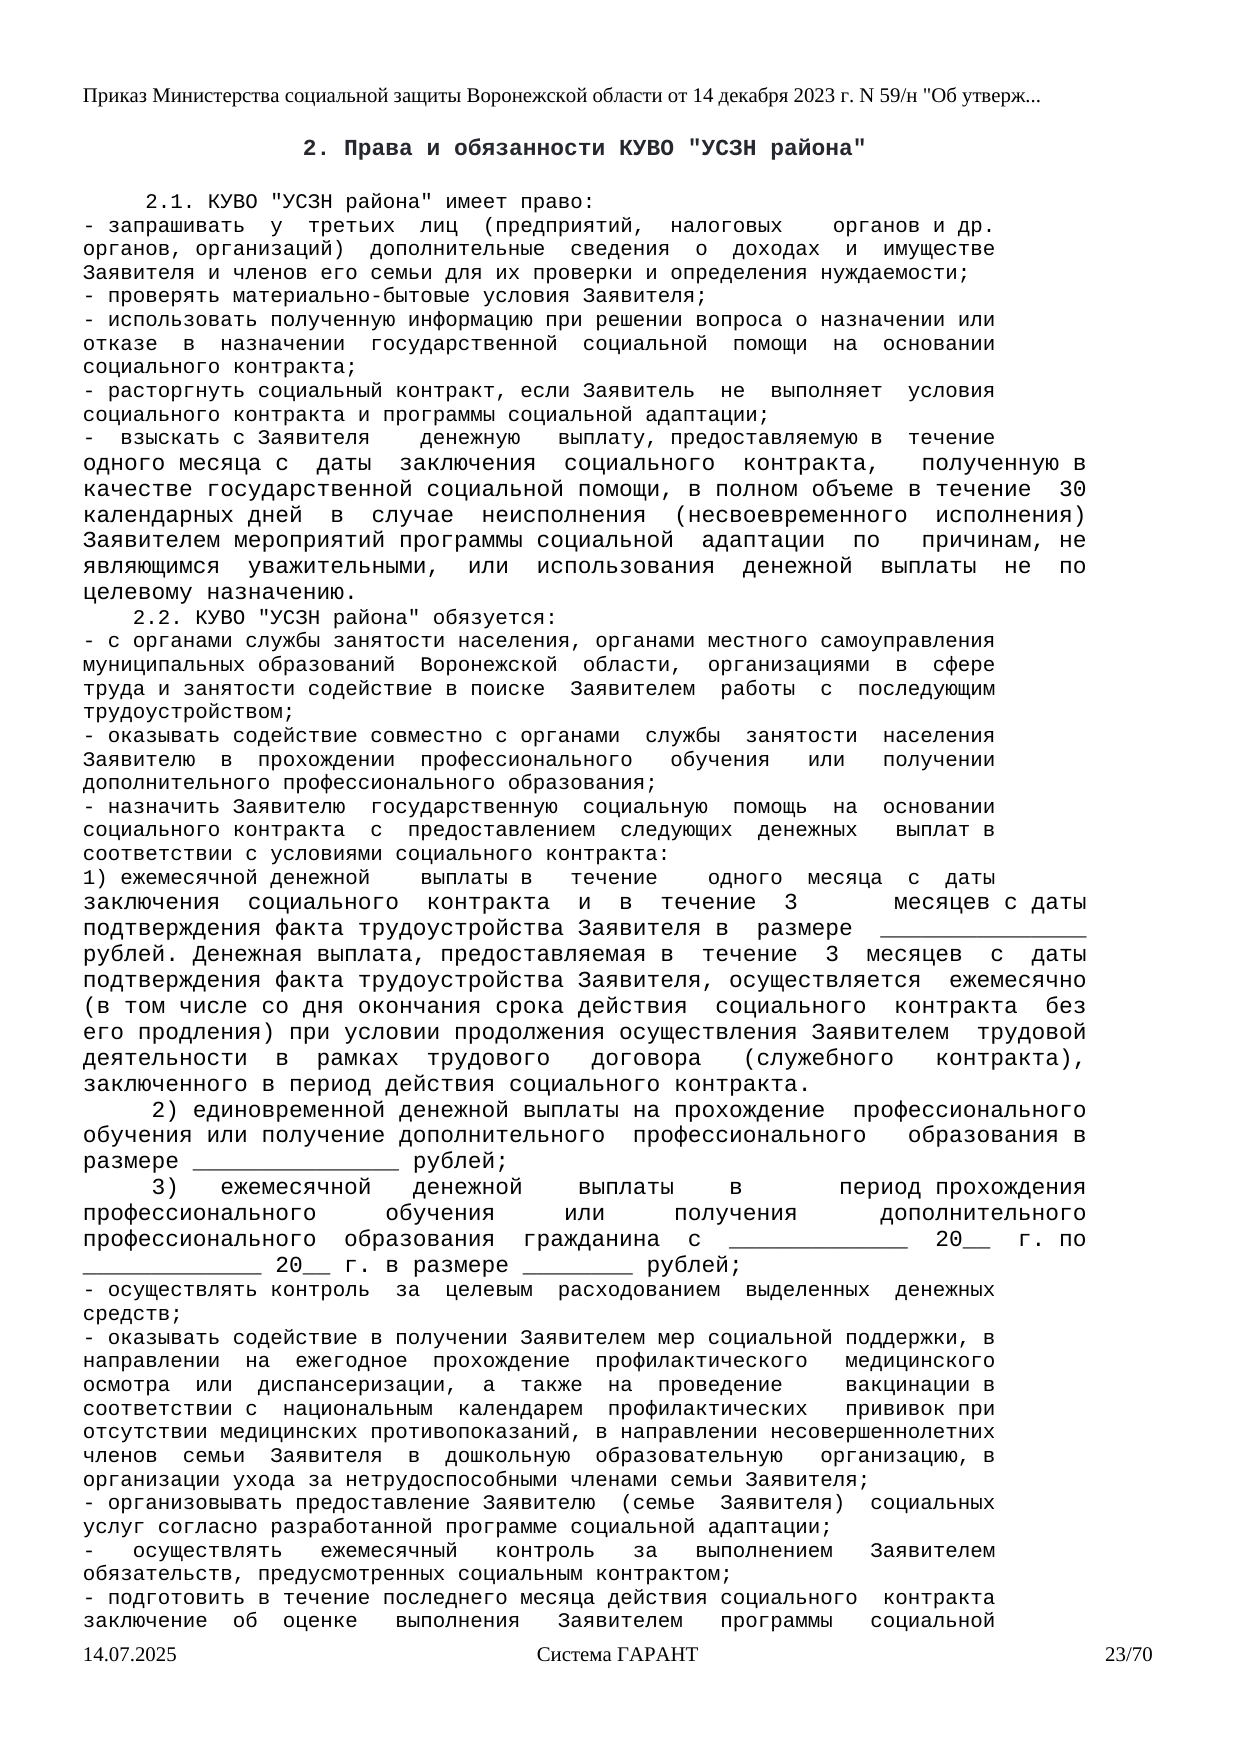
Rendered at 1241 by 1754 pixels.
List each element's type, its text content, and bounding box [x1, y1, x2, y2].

text - оказывать содействие совместно с органами службы занятости населения [83, 725, 1157, 748]
text 3) ежемесячной денежной выплаты в период прохождения [83, 1176, 1157, 1202]
text соответствии с национальным календарем профилактических прививок при [83, 1398, 1157, 1421]
text труда и занятости содействие в поиске Заявителем работы с последующим [83, 678, 1157, 701]
text заключения социального контракта и в течение 3 месяцев с даты [83, 890, 1157, 916]
text - назначить Заявителю государственную социальную помощь на основании [83, 796, 1157, 819]
text осмотра или диспансеризации, а также на проведение вакцинации в [83, 1374, 1157, 1398]
text - запрашивать у третьих лиц (предприятий, налоговых органов и др. [83, 214, 1157, 238]
text (в том числе со дня окончания срока действия социального контракта без [83, 994, 1157, 1020]
text Заявителем мероприятий программы социальной адаптации по причинам, не [83, 529, 1157, 555]
text размере _______________ рублей; [83, 1150, 1157, 1176]
text отсутствии медицинских противопоказаний, в направлении несовершеннолетних [83, 1421, 1157, 1445]
text деятельности в рамках трудового договора (служебного контракта), [83, 1046, 1157, 1072]
text обучения или получение дополнительного профессионального образования в [83, 1124, 1157, 1150]
text профессионального обучения или получения дополнительного [83, 1202, 1157, 1228]
text 1) ежемесячной денежной выплаты в течение одного месяца с даты [83, 867, 1157, 890]
text подтверждения факта трудоустройства Заявителя в размере _______________ [83, 916, 1157, 942]
text трудоустройством; [83, 701, 1157, 725]
text 2) единовременной денежной выплаты на прохождение профессионального [83, 1098, 1157, 1124]
text Заявителя и членов его семьи для их проверки и определения нуждаемости; [83, 262, 1157, 286]
text - организовывать предоставление Заявителю (семье Заявителя) социальных [83, 1492, 1157, 1516]
text отказе в назначении государственной социальной помощи на основании [83, 333, 1157, 356]
text услуг согласно разработанной программе социальной адаптации; [83, 1516, 1157, 1539]
text _____________ 20__ г. в размере ________ рублей; [83, 1253, 1157, 1279]
text - осуществлять контроль за целевым расходованием выделенных денежных [83, 1279, 1157, 1303]
text членов семьи Заявителя в дошкольную образовательную организацию, в [83, 1445, 1157, 1469]
text - подготовить в течение последнего месяца действия социального контракта [83, 1587, 1157, 1611]
text - взыскать с Заявителя денежную выплату, предоставляемую в течение [83, 427, 1157, 451]
text профессионального образования гражданина с _____________ 20__ г. по [83, 1228, 1157, 1253]
text Заявителю в прохождении профессионального обучения или получении [83, 748, 1157, 772]
text социального контракта и программы социальной адаптации; [83, 404, 1157, 427]
text 2.2. КУВО "УСЗН района" обязуется: [83, 607, 1157, 630]
text - использовать полученную информацию при решении вопроса о назначении или [83, 309, 1157, 333]
text заключенного в период действия социального контракта. [83, 1072, 1157, 1098]
text соответствии с условиями социального контракта: [83, 843, 1157, 867]
text целевому назначению. [83, 581, 1157, 607]
text - с органами службы занятости населения, органами местного самоуправления [83, 630, 1157, 654]
text - проверять материально-бытовые условия Заявителя; [83, 286, 1157, 309]
text 2.1. КУВО "УСЗН района" имеет право: [83, 191, 1157, 214]
text муниципальных образований Воронежской области, организациями в сфере [83, 654, 1157, 678]
text - оказывать содействие в получении Заявителем мер социальной поддержки, в [83, 1327, 1157, 1350]
text подтверждения факта трудоустройства Заявителя, осуществляется ежемесячно [83, 968, 1157, 994]
text обязательств, предусмотренных социальным контрактом; [83, 1563, 1157, 1587]
text органов, организаций) дополнительные сведения о доходах и имуществе [83, 238, 1157, 262]
text календарных дней в случае неисполнения (несвоевременного исполнения) [83, 503, 1157, 529]
text рублей. Денежная выплата, предоставляемая в течение 3 месяцев с даты [83, 942, 1157, 968]
text являющимся уважительными, или использования денежной выплаты не по [83, 555, 1157, 581]
text дополнительного профессионального образования; [83, 772, 1157, 796]
text социального контракта с предоставлением следующих денежных выплат в [83, 819, 1157, 843]
text 2. Права и обязанности КУВО "УСЗН района" [83, 136, 1157, 162]
text его продления) при условии продолжения осуществления Заявителем трудовой [83, 1020, 1157, 1046]
text - осуществлять ежемесячный контроль за выполнением Заявителем [83, 1539, 1157, 1563]
text качестве государственной социальной помощи, в полном объеме в течение 30 [83, 477, 1157, 503]
text направлении на ежегодное прохождение профилактического медицинского [83, 1350, 1157, 1374]
text одного месяца с даты заключения социального контракта, полученную в [83, 451, 1157, 477]
text заключение об оценке выполнения Заявителем программы социальной [83, 1611, 1157, 1634]
text организации ухода за нетрудоспособными членами семьи Заявителя; [83, 1469, 1157, 1492]
text социального контракта; [83, 356, 1157, 380]
text средств; [83, 1303, 1157, 1327]
text - расторгнуть социальный контракт, если Заявитель не выполняет условия [83, 380, 1157, 404]
